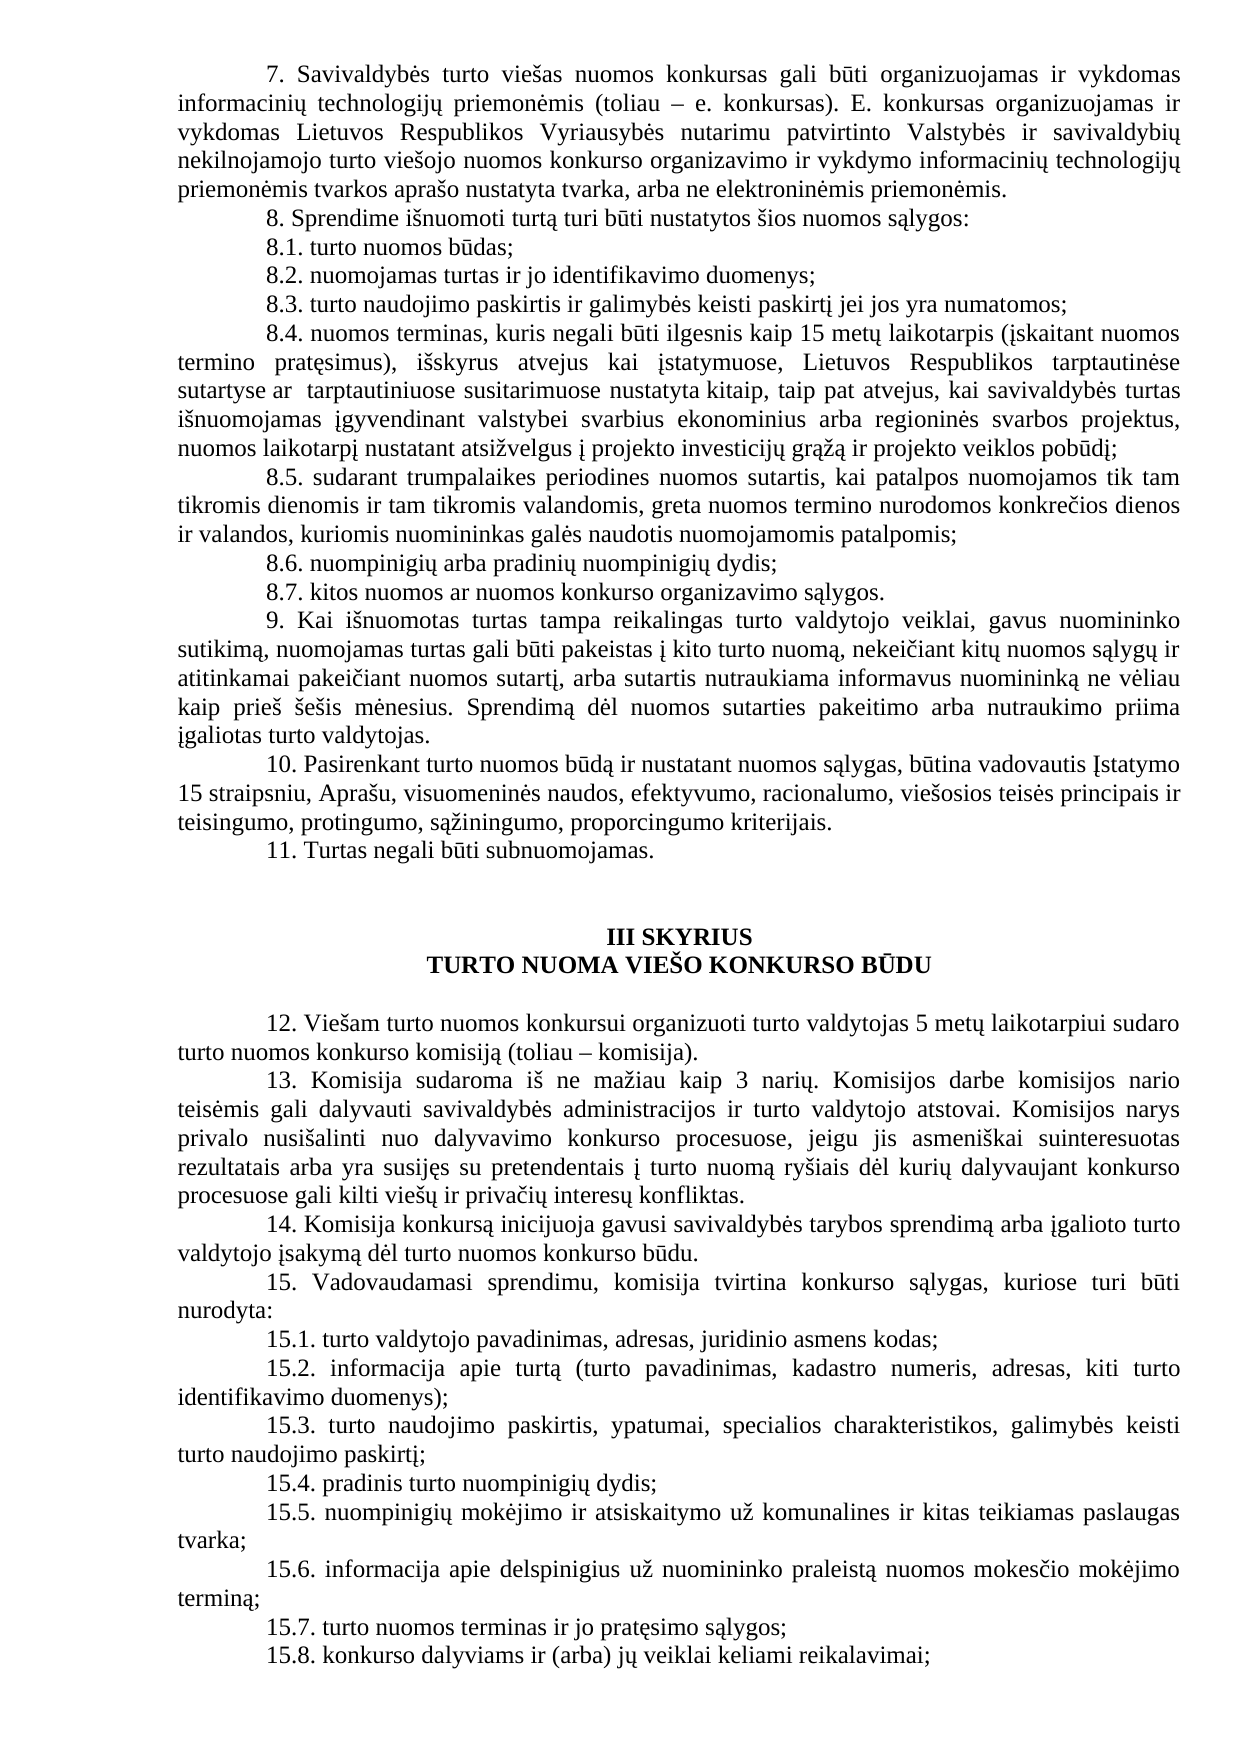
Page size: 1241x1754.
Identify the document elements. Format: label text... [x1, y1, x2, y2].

text 9. Kai išnuomotas turtas tampa reikalingas turto valdytojo veiklai, gavus nuomininko sutikimą, nuomojamas turtas gali būti pakeistas į kito turto nuomą, nekeičiant kitų nuomos sąlygų ir atitinkamai pakeičiant nuomos sutartį, arba sutartis nutraukiama informavus nuomininką ne vėliau kaip prieš šešis mėnesius. Sprendimą dėl nuomos sutarties pakeitimo arba nutraukimo priima įgaliotas turto valdytojas. [177, 605, 1181, 749]
list 15.2. informacija apie turtą (turto pavadinimas, kadastro numeris, adresas, kiti turto identifikavimo duomenys); [177, 1353, 1181, 1410]
text 8.2. nuomojamas turtas ir jo identifikavimo duomenys; [177, 260, 1181, 289]
text 8.3. turto naudojimo paskirtis ir galimybės keisti paskirtį jei jos yra numatomos; [177, 289, 1181, 318]
text 10. Pasirenkant turto nuomos būdą ir nustatant nuomos sąlygas, būtina vadovautis Įstatymo 15 straipsniu, Aprašu, visuomeninės naudos, efektyvumo, racionalumo, viešosios teisės principais ir teisingumo, protingumo, sąžiningumo, proporcingumo kriterijais. [177, 749, 1181, 835]
list 15.6. informacija apie delspinigius už nuomininko praleistą nuomos mokesčio mokėjimo terminą; [177, 1554, 1181, 1612]
list 13. Komisija sudaroma iš ne mažiau kaip 3 narių. Komisijos darbe komisijos nario teisėmis gali dalyvauti savivaldybės administracijos ir turto valdytojo atstovai. Komisijos narys privalo nusišalinti nuo dalyvavimo konkurso procesuose, jeigu jis asmeniškai suinteresuotas rezultatais arba yra susijęs su pretendentais į turto nuomą ryšiais dėl kurių dalyvaujant konkurso procesuose gali kilti viešų ir privačių interesų konfliktas. [177, 1065, 1181, 1209]
text 8. Sprendime išnuomoti turtą turi būti nustatytos šios nuomos sąlygos: [177, 203, 1181, 232]
list 15.7. turto nuomos terminas ir jo pratęsimo sąlygos; [177, 1612, 1181, 1640]
list 15.4. pradinis turto nuompinigių dydis; [177, 1468, 1181, 1497]
text 8.4. nuomos terminas, kuris negali būti ilgesnis kaip 15 metų laikotarpis (įskaitant nuomos termino pratęsimus), išskyrus atvejus kai įstatymuose, Lietuvos Respublikos tarptautinėse sutartyse ar tarptautiniuose susitarimuose nustatyta kitaip, taip pat atvejus, kai savivaldybės turtas išnuomojamas įgyvendinant valstybei svarbius ekonominius arba regioninės svarbos projektus, nuomos laikotarpį nustatant atsižvelgus į projekto investicijų grąžą ir projekto veiklos pobūdį; [177, 318, 1181, 462]
text TURTO NUOMA VIEŠO KONKURSO BŪDU [177, 950, 1181, 979]
list 15. Vadovaudamasi sprendimu, komisija tvirtina konkurso sąlygas, kuriose turi būti nurodyta: [177, 1267, 1181, 1324]
list 15.1. turto valdytojo pavadinimas, adresas, juridinio asmens kodas; [177, 1324, 1181, 1353]
list 12. Viešam turto nuomos konkursui organizuoti turto valdytojas 5 metų laikotarpiui sudaro turto nuomos konkurso komisiją (toliau – komisija). [177, 1008, 1181, 1065]
list 14. Komisija konkursą inicijuoja gavusi savivaldybės tarybos sprendimą arba įgalioto turto valdytojo įsakymą dėl turto nuomos konkurso būdu. [177, 1209, 1181, 1267]
list 15.3. turto naudojimo paskirtis, ypatumai, specialios charakteristikos, galimybės keisti turto naudojimo paskirtį; [177, 1410, 1181, 1468]
text 8.6. nuompinigių arba pradinių nuompinigių dydis; [177, 548, 1181, 577]
text 8.1. turto nuomos būdas; [177, 232, 1181, 260]
text 8.7. kitos nuomos ar nuomos konkurso organizavimo sąlygos. [177, 577, 1181, 605]
list 15.8. konkurso dalyviams ir (arba) jų veiklai keliami reikalavimai; [177, 1640, 1181, 1669]
text 11. Turtas negali būti subnuomojamas. [177, 835, 1181, 864]
text III SKYRIUS [177, 922, 1181, 950]
list 15.5. nuompinigių mokėjimo ir atsiskaitymo už komunalines ir kitas teikiamas paslaugas tvarka; [177, 1497, 1181, 1554]
text 7. Savivaldybės turto viešas nuomos konkursas gali būti organizuojamas ir vykdomas informacinių technologijų priemonėmis (toliau – e. konkursas). E. konkursas organizuojamas ir vykdomas Lietuvos Respublikos Vyriausybės nutarimu patvirtinto Valstybės ir savivaldybių nekilnojamojo turto viešojo nuomos konkurso organizavimo ir vykdymo informacinių technologijų priemonėmis tvarkos aprašo nustatyta tvarka, arba ne elektroninėmis priemonėmis. [177, 59, 1181, 203]
text 8.5. sudarant trumpalaikes periodines nuomos sutartis, kai patalpos nuomojamos tik tam tikromis dienomis ir tam tikromis valandomis, greta nuomos termino nurodomos konkrečios dienos ir valandos, kuriomis nuomininkas galės naudotis nuomojamomis patalpomis; [177, 462, 1181, 548]
